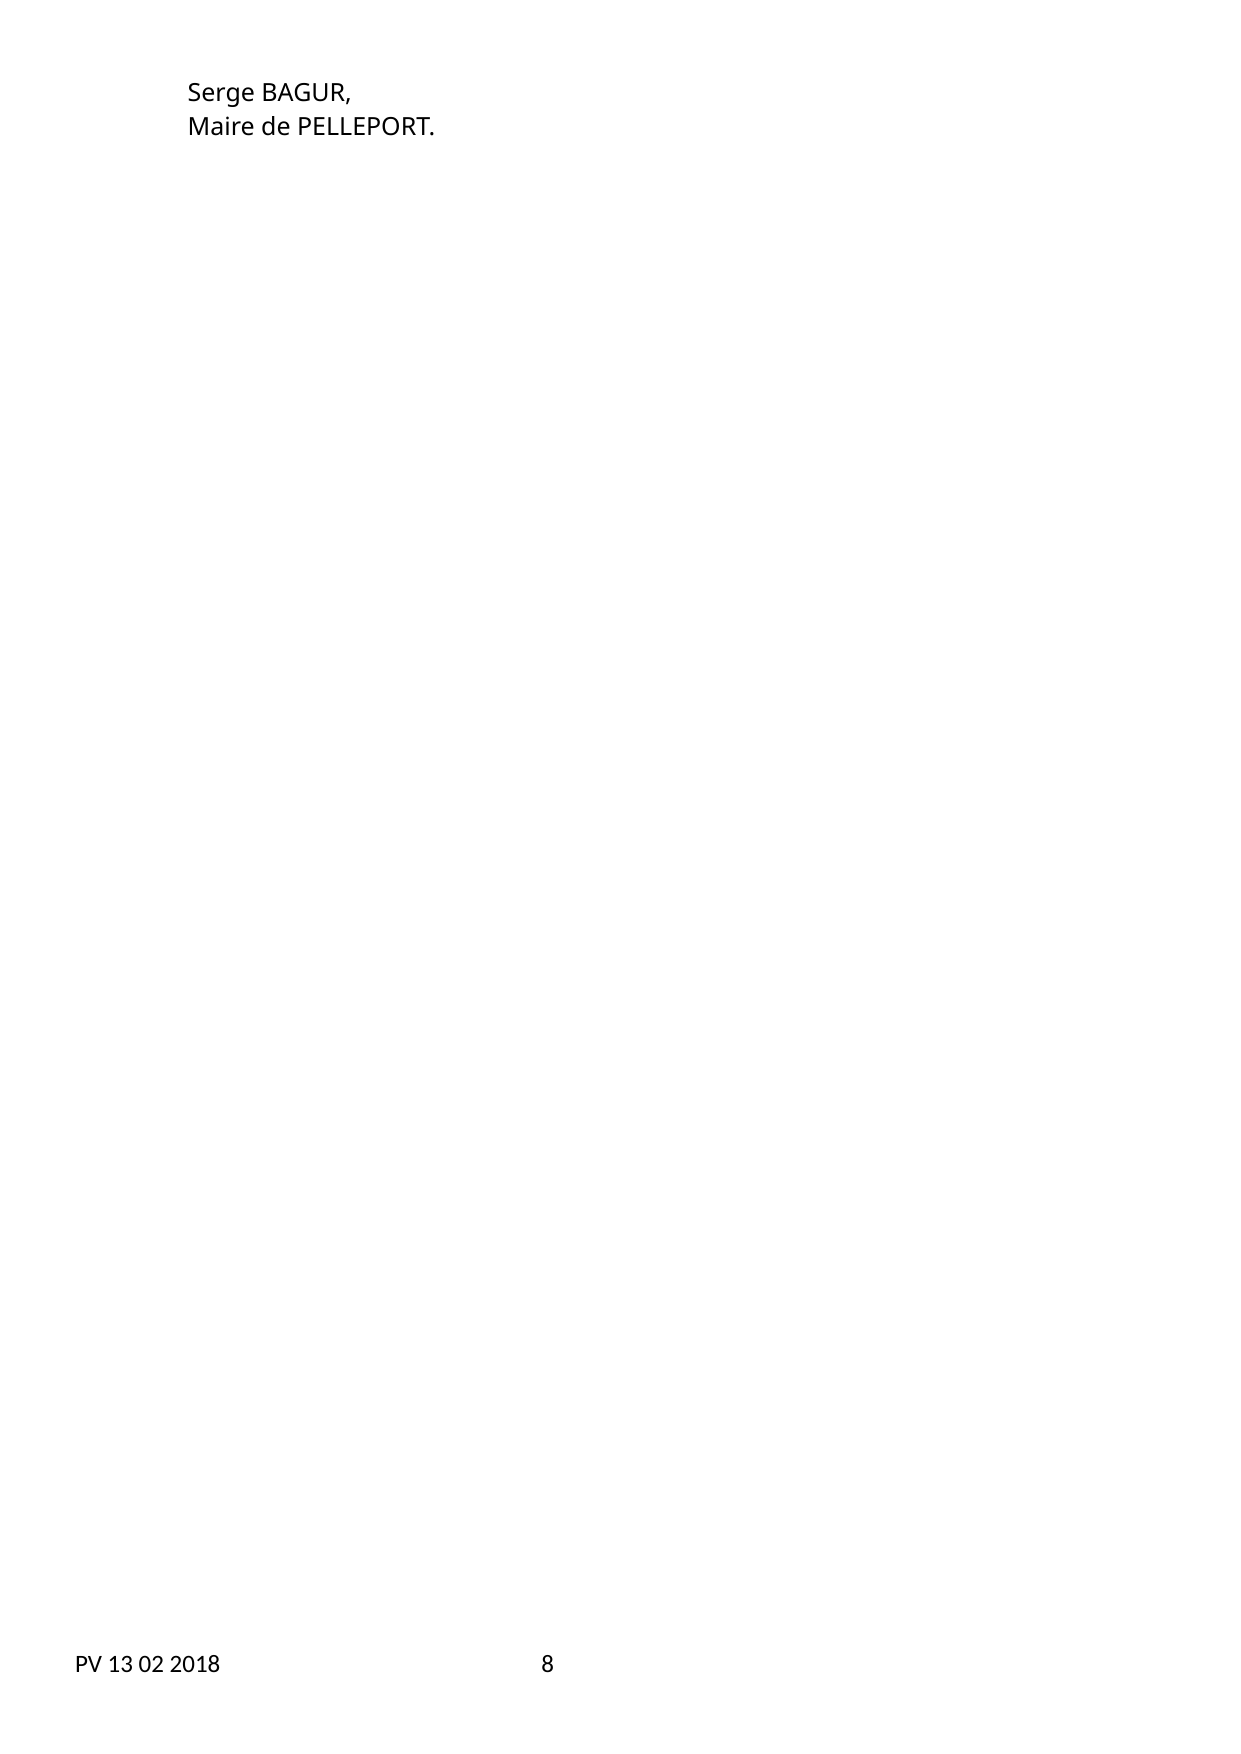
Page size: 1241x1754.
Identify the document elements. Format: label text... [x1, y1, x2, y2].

text Maire de PELLEPORT. [114, 109, 1165, 143]
text Serge BAGUR, [114, 75, 1165, 109]
